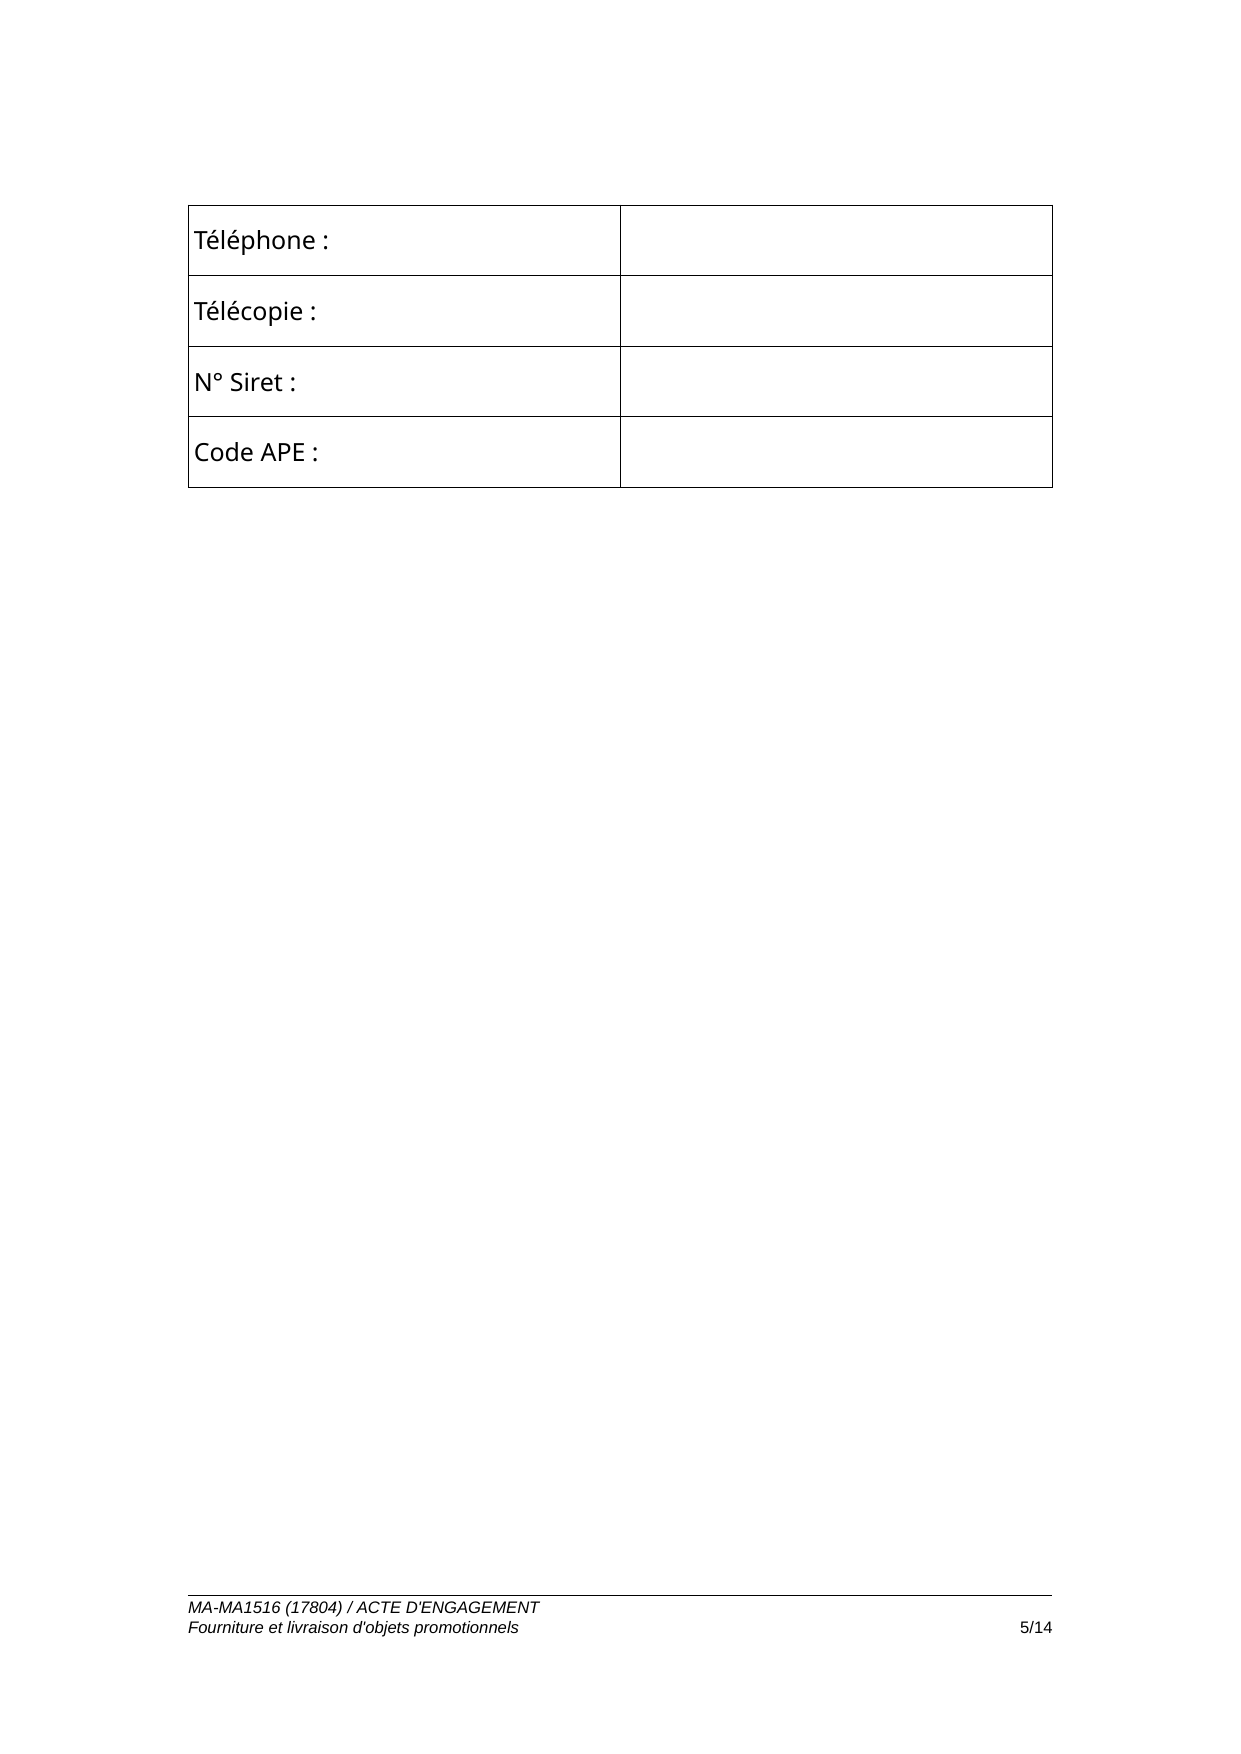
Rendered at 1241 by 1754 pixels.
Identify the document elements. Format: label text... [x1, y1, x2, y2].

table_cell [621, 276, 1052, 346]
table_cell Télécopie : [189, 276, 620, 346]
table_cell N° Siret : [189, 347, 620, 416]
table_cell Code APE : [189, 417, 620, 487]
table_cell Téléphone : [189, 206, 620, 275]
table_cell [621, 347, 1052, 416]
table_cell [621, 417, 1052, 487]
table_cell [621, 206, 1052, 275]
